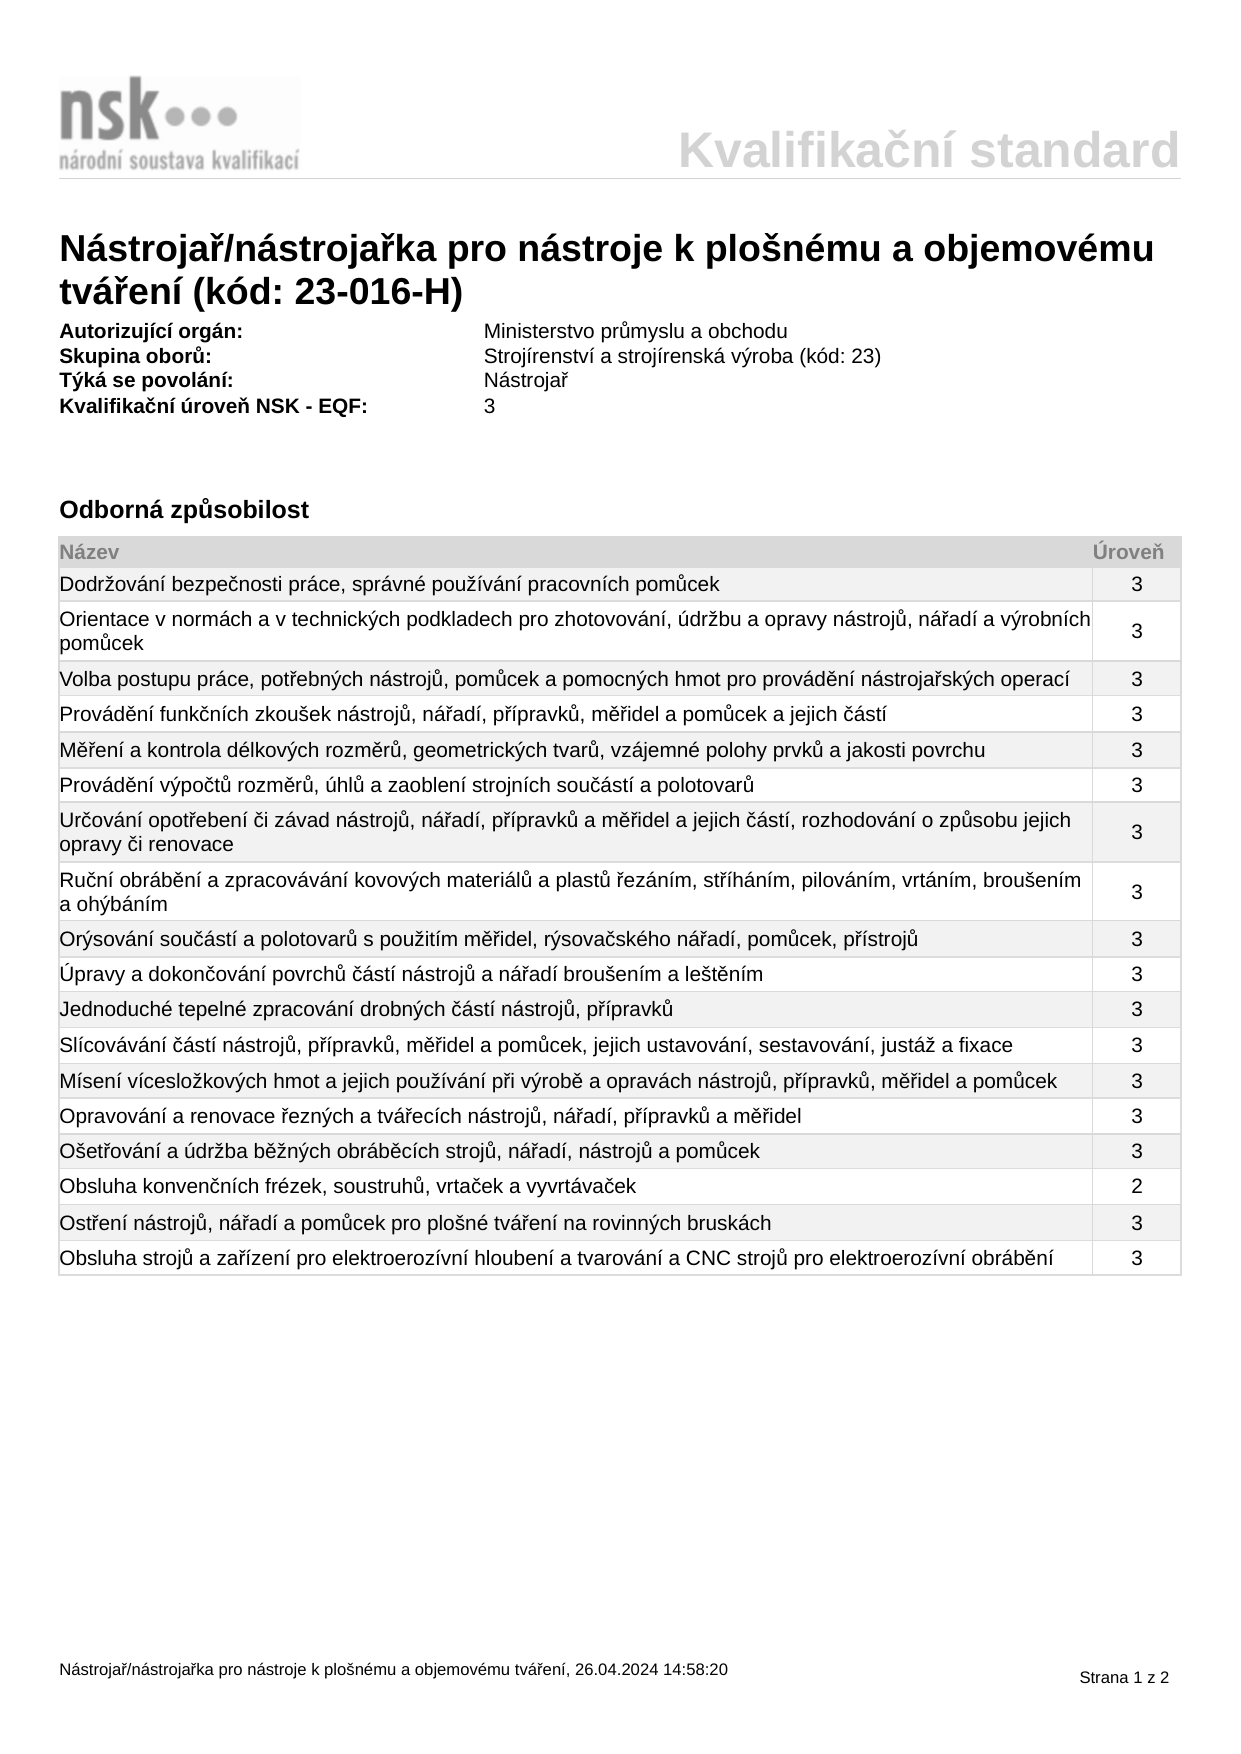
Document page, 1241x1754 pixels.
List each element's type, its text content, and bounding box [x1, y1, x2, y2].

table_header Kvalifikační standard [626, 59, 1181, 178]
table_cell [1093, 524, 1169, 536]
table_cell [1093, 196, 1169, 224]
table_cell [59, 172, 483, 178]
table_header [621, 59, 626, 172]
table_cell 3 [1093, 733, 1180, 767]
table_cell 3 [1093, 1241, 1180, 1274]
table_cell Provádění výpočtů rozměrů, úhlů a zaoblení strojních součástí a polotovarů [60, 769, 1092, 801]
table_cell [59, 179, 1181, 196]
table_cell Určování opotřebení či závad nástrojů, nářadí, přípravků a měřidel a jejich částí, rozhodování o způsobu jejich opravy či renovace [60, 803, 1092, 861]
table_cell [1093, 418, 1169, 489]
table_cell [1093, 1276, 1169, 1468]
table_cell [484, 524, 620, 536]
table_cell [1093, 313, 1169, 319]
table_cell Ošetřování a údržba běžných obráběcích strojů, nářadí, nástrojů a pomůcek [60, 1135, 1092, 1168]
table_cell Odborná způsobilost [59, 490, 1181, 524]
picture [58, 59, 621, 172]
table_cell [862, 524, 1093, 536]
table_cell [484, 1276, 620, 1468]
table_cell [626, 196, 862, 224]
table_cell 2 [1093, 1169, 1180, 1204]
table_cell Úpravy a dokončování povrchů částí nástrojů a nářadí broušením a leštěním [60, 958, 1092, 991]
table_cell [862, 196, 1093, 224]
table_cell [484, 313, 620, 319]
table_cell 3 [1093, 1135, 1180, 1168]
table_cell [626, 418, 862, 489]
table_cell 3 [1093, 662, 1180, 695]
table_cell Ostření nástrojů, nářadí a pomůcek pro plošné tváření na rovinných bruskách [60, 1205, 1092, 1240]
table_cell [484, 1468, 620, 1660]
table_cell [862, 313, 1093, 319]
table_cell [1169, 313, 1181, 319]
table_cell [626, 1276, 862, 1468]
table_cell 3 [1093, 696, 1180, 731]
table_cell 3 [484, 394, 1181, 417]
table_cell [862, 1468, 1093, 1660]
table_cell [620, 524, 626, 536]
table_cell [862, 418, 1093, 489]
table_cell 3 [1093, 992, 1180, 1027]
table_cell Měření a kontrola délkových rozměrů, geometrických tvarů, vzájemné polohy prvků a jakosti povrchu [60, 733, 1092, 767]
table_cell [59, 1468, 483, 1660]
table_cell [1093, 1468, 1169, 1660]
table_cell [59, 196, 483, 224]
table_cell [626, 524, 862, 536]
table_cell 3 [1093, 1028, 1180, 1063]
table_cell [59, 1276, 483, 1468]
table_cell 3 [1093, 602, 1180, 660]
table_cell Název [60, 538, 1092, 566]
table_cell 3 [1093, 1099, 1180, 1133]
table_cell 3 [1093, 1205, 1180, 1240]
table_cell Mísení vícesložkových hmot a jejich používání při výrobě a opravách nástrojů, přípravků, měřidel a pomůcek [60, 1064, 1092, 1097]
table_cell 3 [1093, 1064, 1180, 1097]
table_cell Nástrojař/nástrojařka pro nástroje k plošnému a objemovému tváření (kód: 23-016-H) [59, 224, 1181, 313]
table_cell [626, 1468, 862, 1660]
table_cell 3 [1093, 921, 1180, 956]
table_cell 3 [1093, 568, 1180, 600]
table_cell 3 [1093, 863, 1180, 920]
table_cell [1169, 418, 1181, 489]
table_cell Provádění funkčních zkoušek nástrojů, nářadí, přípravků, měřidel a pomůcek a jejich částí [60, 696, 1092, 731]
table_cell Opravování a renovace řezných a tvářecích nástrojů, nářadí, přípravků a měřidel [60, 1099, 1092, 1133]
table_cell Strana 1 z 2 [862, 1660, 1169, 1696]
table_cell Ministerstvo průmyslu a obchodu [484, 319, 1181, 344]
table_cell Skupina oborů: [59, 344, 483, 368]
table_cell [626, 313, 862, 319]
table_cell Autorizující orgán: [59, 319, 483, 343]
table_cell [59, 524, 483, 536]
table_cell [1169, 1468, 1181, 1660]
table_cell [620, 1276, 626, 1468]
table_cell [1169, 196, 1181, 224]
table_cell [1169, 524, 1181, 536]
table_cell Nástrojař [484, 368, 1181, 393]
table_cell [862, 1276, 1093, 1468]
table_cell Jednoduché tepelné zpracování drobných částí nástrojů, přípravků [60, 992, 1092, 1027]
table_cell 3 [1093, 803, 1180, 861]
table_cell [59, 418, 483, 489]
table_cell [484, 172, 620, 178]
table_cell Týká se povolání: [59, 368, 483, 392]
table_cell [59, 313, 483, 319]
table_cell 3 [1093, 769, 1180, 801]
table_cell 3 [1093, 958, 1180, 991]
table_cell [484, 418, 620, 489]
table_cell Obsluha strojů a zařízení pro elektroerozívní hloubení a tvarování a CNC strojů pro elektroerozívní obrábění [60, 1241, 1092, 1274]
table_cell Volba postupu práce, potřebných nástrojů, pomůcek a pomocných hmot pro provádění nástrojařských operací [60, 662, 1092, 695]
table_cell Kvalifikační úroveň NSK - EQF: [59, 394, 483, 417]
table_cell Orientace v normách a v technických podkladech pro zhotovování, údržbu a opravy nástrojů, nářadí a výrobních pomůcek [60, 602, 1092, 660]
table_cell Orýsování součástí a polotovarů s použitím měřidel, rýsovačského nářadí, pomůcek, přístrojů [60, 921, 1092, 956]
table_cell Úroveň [1093, 538, 1180, 566]
table_cell Slícovávání částí nástrojů, přípravků, měřidel a pomůcek, jejich ustavování, sestavování, justáž a fixace [60, 1028, 1092, 1063]
table_cell Obsluha konvenčních frézek, soustruhů, vrtaček a vyvrtávaček [60, 1169, 1092, 1204]
table_cell Dodržování bezpečnosti práce, správné používání pracovních pomůcek [60, 568, 1092, 600]
table_cell [484, 196, 620, 224]
table_cell Strojírenství a strojírenská výroba (kód: 23) [484, 344, 1181, 368]
table_cell [620, 418, 626, 489]
table_cell [1169, 1276, 1181, 1468]
table_cell Nástrojař/nástrojařka pro nástroje k plošnému a objemovému tváření, 26.04.2024 14:58:20 [59, 1660, 862, 1696]
table_cell [620, 1468, 626, 1660]
table_cell Ruční obrábění a zpracovávání kovových materiálů a plastů řezáním, stříháním, pilováním, vrtáním, broušením a ohýbáním [60, 863, 1092, 920]
table_cell [620, 196, 626, 224]
table_cell [1169, 1660, 1181, 1696]
